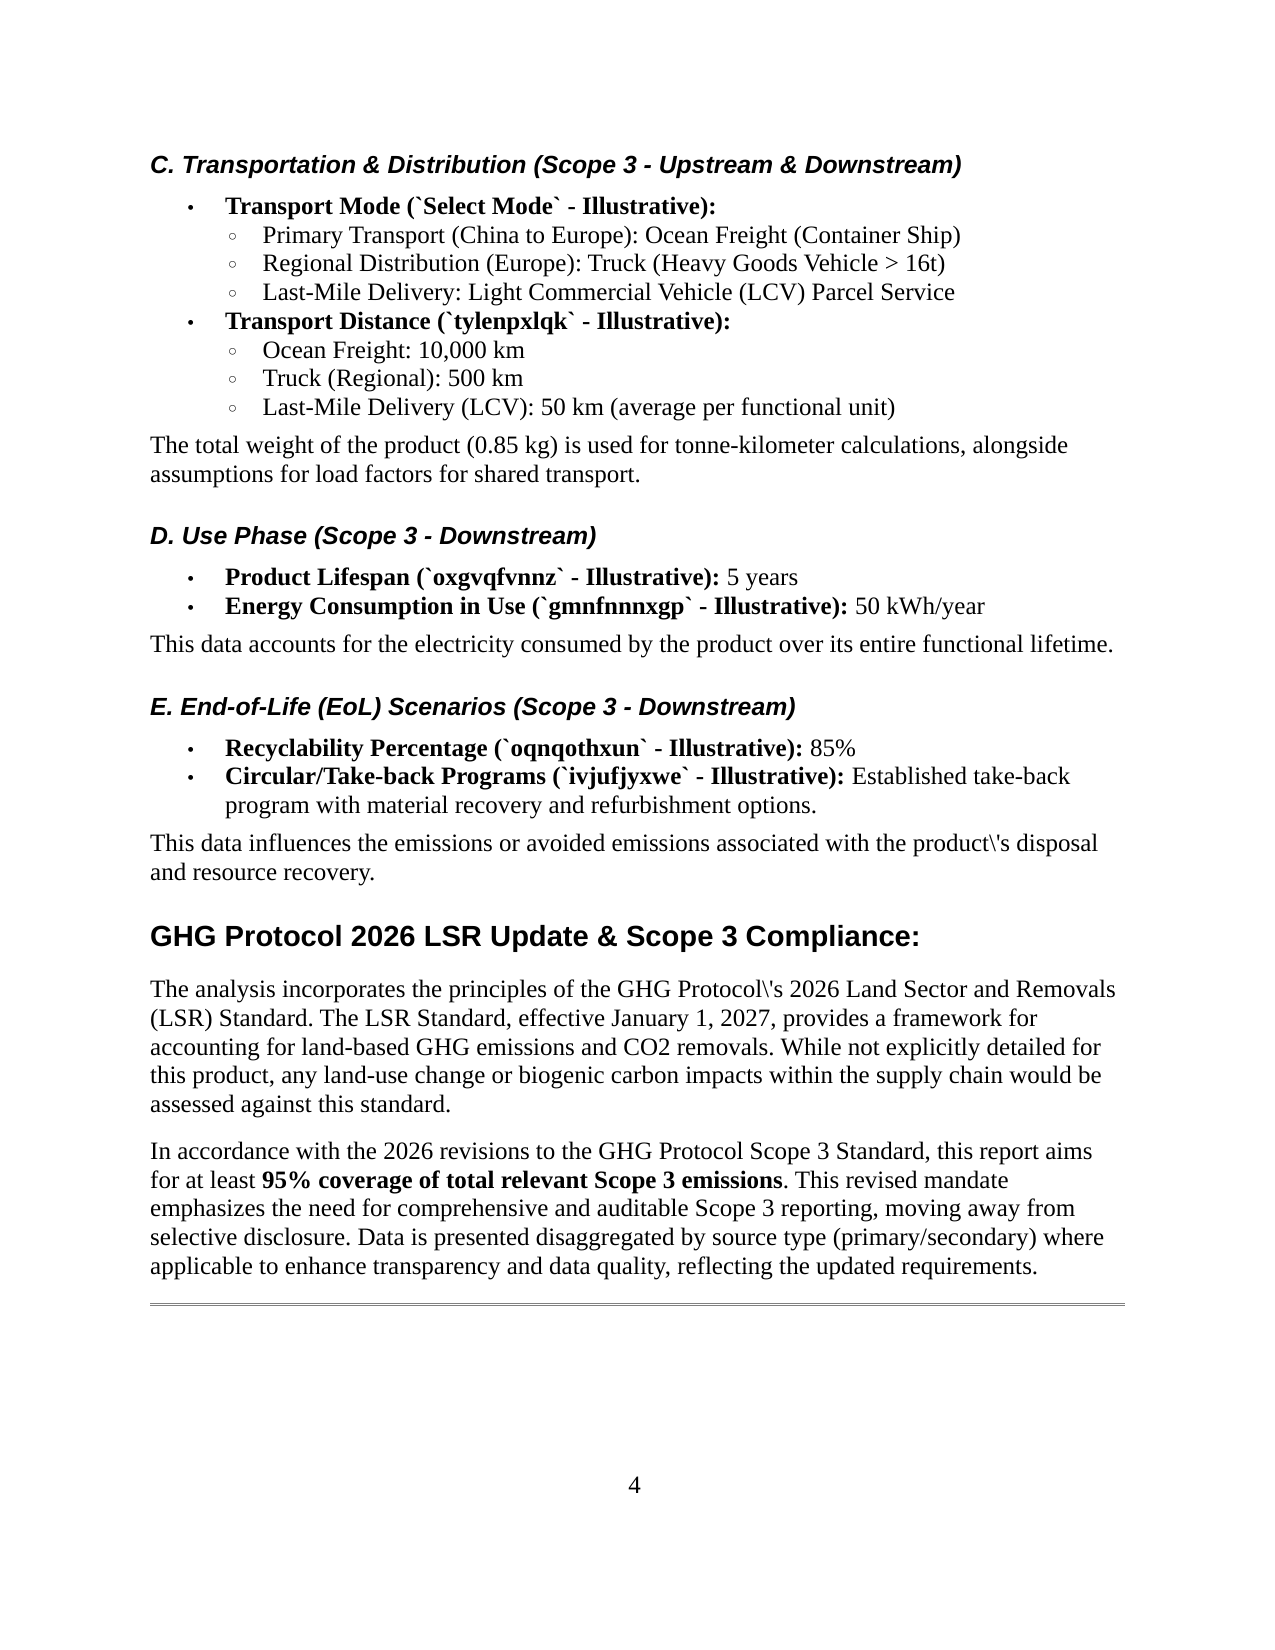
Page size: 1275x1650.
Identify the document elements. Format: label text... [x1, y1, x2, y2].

list Ocean Freight: 10,000 km [225, 335, 1125, 363]
list Regional Distribution (Europe): Truck (Heavy Goods Vehicle > 16t) [225, 248, 1125, 277]
list Product Lifespan (`oxgvqfvnnz` - Illustrative): 5 years [187, 562, 1125, 591]
list Last-Mile Delivery: Light Commercial Vehicle (LCV) Parcel Service [225, 277, 1125, 306]
list Circular/Take-back Programs (`ivjufjyxwe` - Illustrative): Established take-back program with material recovery and refurbishment options. [187, 761, 1125, 819]
list Primary Transport (China to Europe): Ocean Freight (Container Ship) [225, 220, 1125, 248]
list Transport Mode (`Select Mode` - Illustrative): [187, 191, 1125, 220]
list Truck (Regional): 500 km [225, 363, 1125, 392]
list Energy Consumption in Use (`gmnfnnnxgp` - Illustrative): 50 kWh/year [187, 591, 1125, 620]
text This data influences the emissions or avoided emissions associated with the product\'s disposal and resource recovery. [150, 828, 1125, 885]
list Transport Distance (`tylenpxlqk` - Illustrative): [187, 306, 1125, 335]
subtitle C. Transportation & Distribution (Scope 3 - Upstream & Downstream) [150, 150, 1125, 178]
subtitle GHG Protocol 2026 LSR Update & Scope 3 Compliance: [150, 919, 1125, 953]
subtitle E. End-of-Life (EoL) Scenarios (Scope 3 - Downstream) [150, 692, 1125, 720]
text The analysis incorporates the principles of the GHG Protocol\'s 2026 Land Sector and Removals (LSR) Standard. The LSR Standard, effective January 1, 2027, provides a framework for accounting for land-based GHG emissions and CO2 removals. While not explicitly detailed for this product, any land-use change or biogenic carbon impacts within the supply chain would be assessed against this standard. [150, 974, 1125, 1118]
subtitle D. Use Phase (Scope 3 - Downstream) [150, 521, 1125, 550]
list Last-Mile Delivery (LCV): 50 km (average per functional unit) [225, 392, 1125, 421]
text This data accounts for the electricity consumed by the product over its entire functional lifetime. [150, 629, 1125, 658]
text The total weight of the product (0.85 kg) is used for tonne-kilometer calculations, alongside assumptions for load factors for shared transport. [150, 430, 1125, 487]
text In accordance with the 2026 revisions to the GHG Protocol Scope 3 Standard, this report aims for at least 95% coverage of total relevant Scope 3 emissions. This revised mandate emphasizes the need for comprehensive and auditable Scope 3 reporting, moving away from selective disclosure. Data is presented disaggregated by source type (primary/secondary) where applicable to enhance transparency and data quality, reflecting the updated requirements. [150, 1136, 1125, 1280]
list Recyclability Percentage (`oqnqothxun` - Illustrative): 85% [187, 733, 1125, 761]
